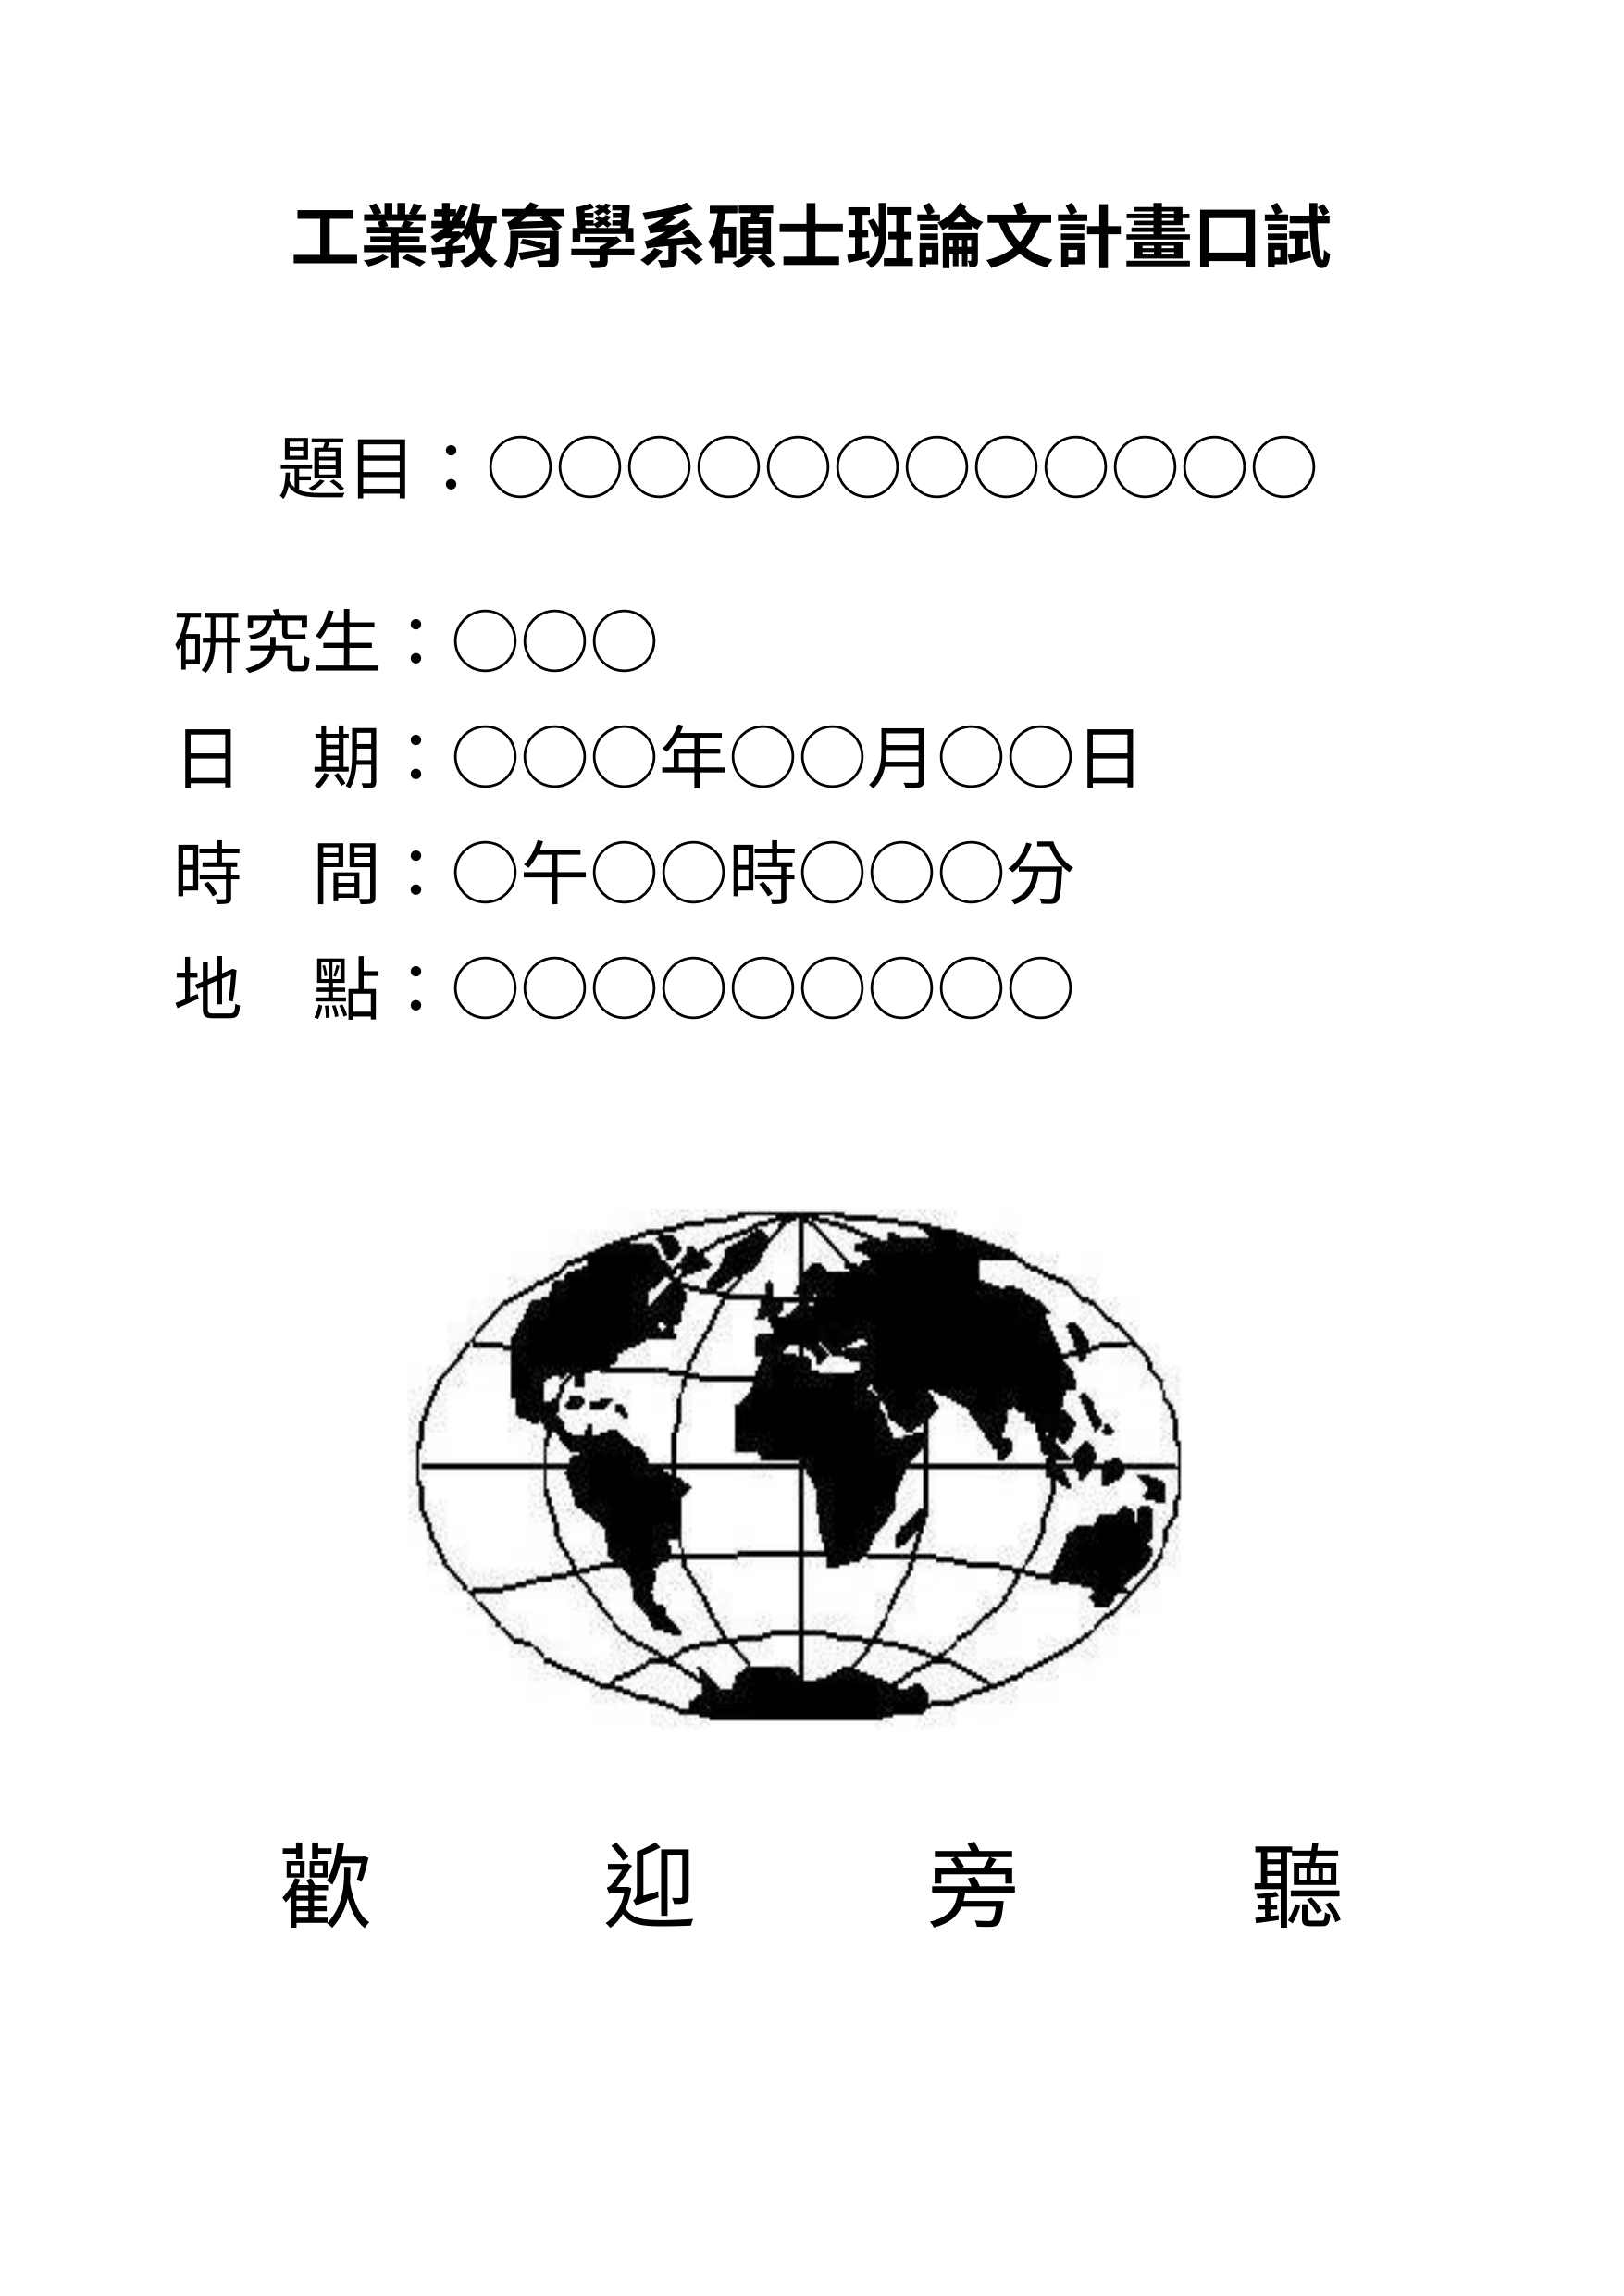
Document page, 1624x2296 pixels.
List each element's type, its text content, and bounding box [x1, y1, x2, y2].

text 歡 迎 旁 聽 [173, 1784, 1450, 1957]
text 工業教育學系碩士班論文計畫口試 [173, 165, 1450, 280]
text 題目：○○○○○○○○○○○○ [173, 396, 1450, 512]
text 日 期：○○○年○○月○○日 [173, 685, 1450, 800]
text 時 間：○午○○時○○○分 [173, 800, 1450, 916]
text 地 點：○○○○○○○○○ [173, 916, 1450, 1032]
text 研究生：○○○ [173, 569, 1450, 685]
